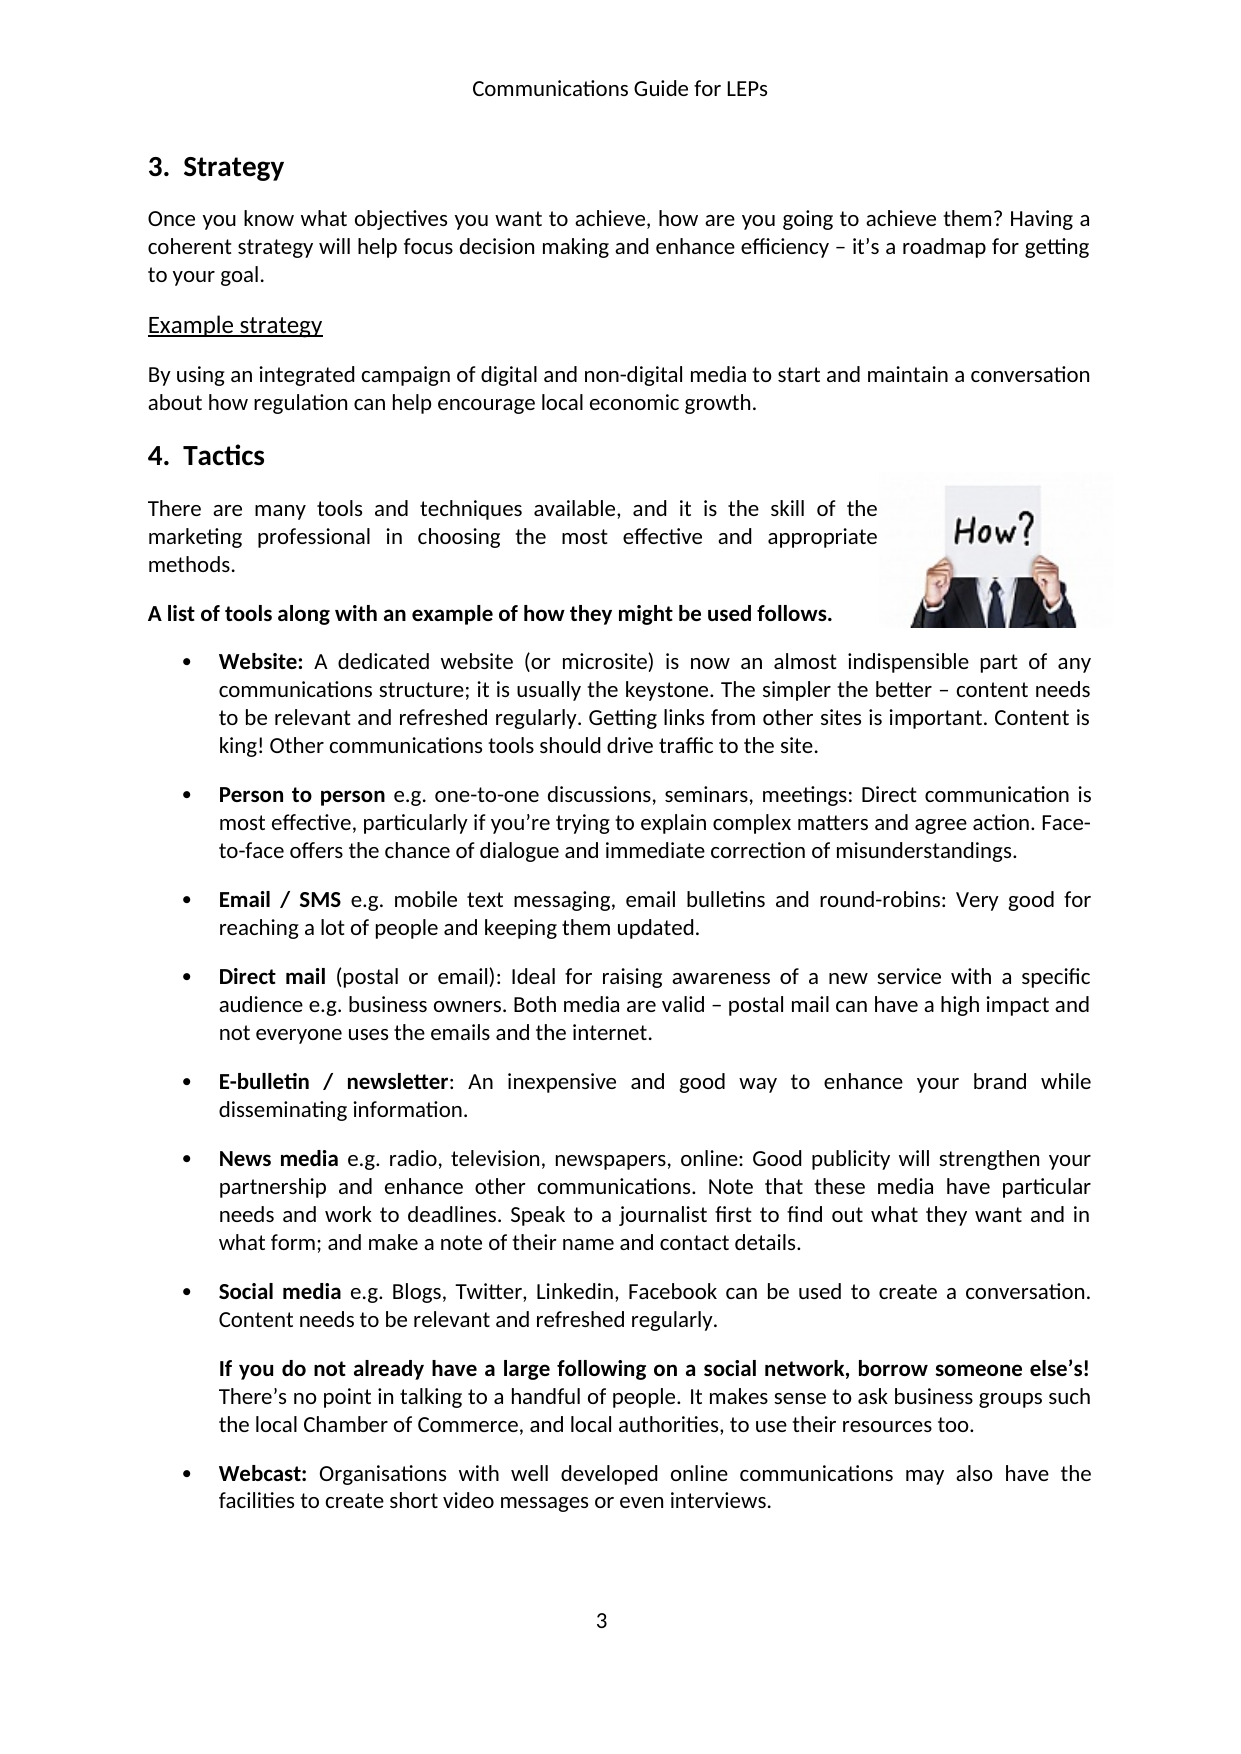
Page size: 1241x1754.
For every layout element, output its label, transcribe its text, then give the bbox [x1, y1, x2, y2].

list E-bulletin / newsletter: An inexpensive and good way to enhance your brand while disseminating information. [183, 1067, 1092, 1123]
list By using an integrated campaign of digital and non-digital media to start and maintain a conversation about how regulation can help encourage local economic growth. [148, 360, 1092, 416]
list Webcast: Organisations with well developed online communications may also have the facilities to create short video messages or even interviews. [183, 1459, 1092, 1515]
list If you do not already have a large following on a social network, borrow someone else’s! There’s no point in talking to a handful of people. It makes sense to ask business groups such the local Chamber of Commerce, and local authorities, to use their resources too. [218, 1354, 1092, 1438]
list Person to person e.g. one-to-one discussions, seminars, meetings: Direct communication is most effective, particularly if you’re trying to explain complex matters and agree action. Face-to-face offers the chance of dialogue and immediate correction of misunderstandings. [183, 780, 1092, 864]
list Example strategy [148, 309, 1092, 339]
list 3. Strategy [148, 148, 1092, 183]
list Social media e.g. Blogs, Twitter, Linkedin, Facebook can be used to create a conversation. Content needs to be relevant and refreshed regularly. [183, 1277, 1092, 1333]
list A list of tools along with an example of how they might be used follows. [148, 599, 878, 627]
list Once you know what objectives you want to achieve, how are you going to achieve them? Having a coherent strategy will help focus decision making and enhance efficiency – it’s a roadmap for getting to your goal. [148, 204, 1092, 288]
list News media e.g. radio, television, newspapers, online: Good publicity will strengthen your partnership and enhance other communications. Note that these media have particular needs and work to deadlines. Speak to a journalist first to find out what they want and in what form; and make a note of their name and contact details. [183, 1144, 1092, 1256]
list There are many tools and techniques available, and it is the skill of the marketing professional in choosing the most effective and appropriate methods. [148, 494, 878, 578]
list Direct mail (postal or email): Ideal for raising awareness of a new service with a specific audience e.g. business owners. Both media are valid – postal mail can have a high impact and not everyone uses the emails and the internet. [183, 962, 1092, 1046]
list 4. Tactics [148, 437, 1092, 473]
list Email / SMS e.g. mobile text messaging, email bulletins and round-robins: Very good for reaching a lot of people and keeping them updated. [183, 885, 1092, 941]
list Website: A dedicated website (or microsite) is now an almost indispensible part of any communications structure; it is usually the keystone. The simpler the better – content needs to be relevant and refreshed regularly. Getting links from other sites is important. Content is king! Other communications tools should drive traffic to the site. [183, 647, 1092, 759]
